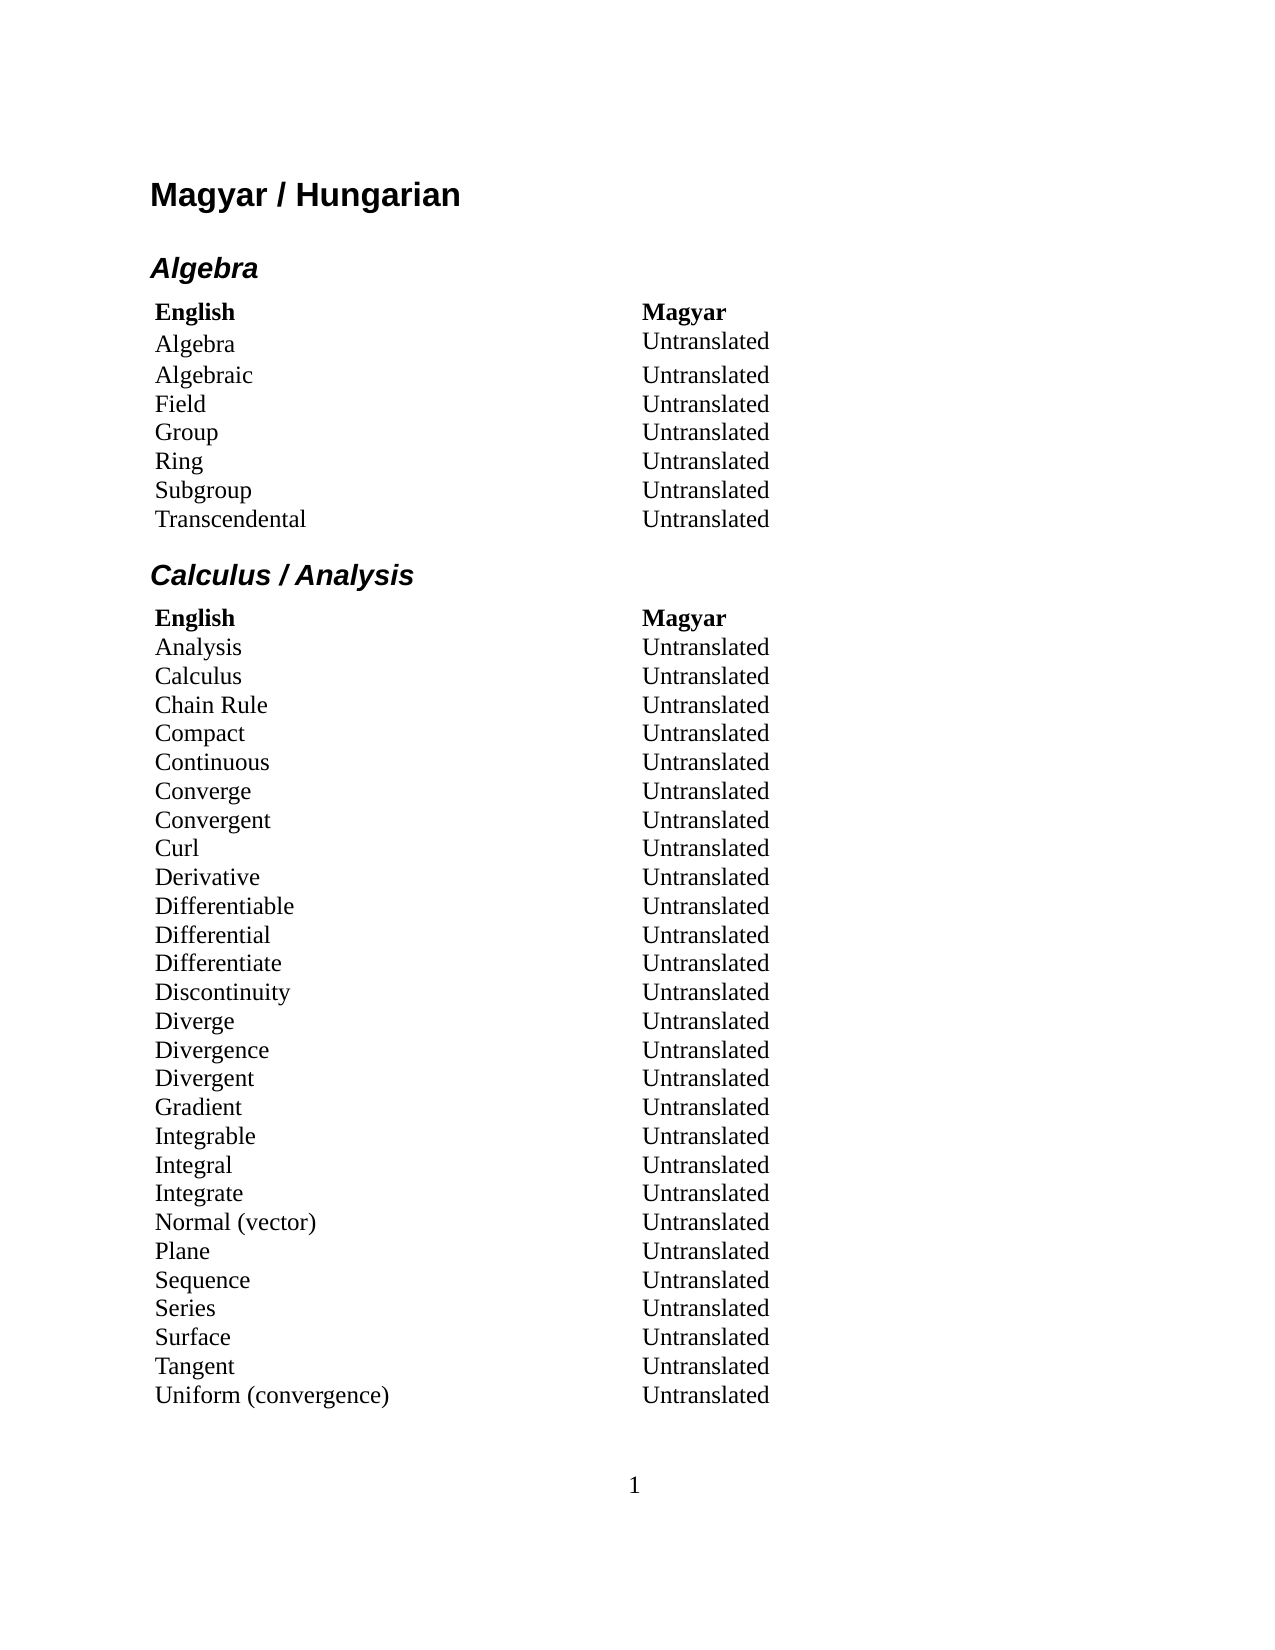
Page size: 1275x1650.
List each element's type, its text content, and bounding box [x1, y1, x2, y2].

table_cell Surface [150, 1322, 637, 1351]
table_cell Integral [150, 1150, 637, 1178]
table_cell Group [150, 418, 637, 446]
table_cell Curl [150, 834, 637, 862]
table_cell Untranslated [638, 834, 1125, 862]
table_cell Ring [150, 446, 637, 475]
table_cell Untranslated [638, 891, 1125, 920]
table_cell Divergent [150, 1064, 637, 1092]
table_cell Untranslated [638, 949, 1125, 977]
table_cell Untranslated [638, 1121, 1125, 1150]
table_cell Divergence [150, 1035, 637, 1063]
table_cell Untranslated [638, 389, 1125, 417]
table_cell Untranslated [638, 632, 1125, 661]
table_cell Untranslated [638, 1265, 1125, 1293]
table_cell Integrable [150, 1121, 637, 1150]
table_cell Untranslated [638, 1207, 1125, 1236]
table_cell Differential [150, 920, 637, 948]
table_cell Untranslated [638, 776, 1125, 805]
table_cell Derivative [150, 862, 637, 891]
table_cell Continuous [150, 747, 637, 776]
subtitle Magyar / Hungarian [150, 175, 1125, 214]
table_cell Untranslated [638, 1380, 1125, 1408]
table_cell Diverge [150, 1006, 637, 1035]
table_cell Untranslated [638, 326, 1125, 360]
table_cell Untranslated [638, 1236, 1125, 1265]
table_cell Chain Rule [150, 690, 637, 718]
table_cell Untranslated [638, 1294, 1125, 1322]
table_cell Converge [150, 776, 637, 805]
table_cell Untranslated [638, 719, 1125, 747]
table_cell ﻿Algebra [150, 326, 637, 360]
table_cell Untranslated [638, 1035, 1125, 1063]
table_header Magyar [638, 297, 1125, 326]
table_cell Normal (vector) [150, 1207, 637, 1236]
table_cell Uniform (convergence) [150, 1380, 637, 1408]
table_cell Untranslated [638, 1179, 1125, 1207]
table_header Magyar [638, 604, 1125, 632]
table_cell Untranslated [638, 977, 1125, 1006]
table_cell Field [150, 389, 637, 417]
table_header English [150, 604, 637, 632]
table_cell Gradient [150, 1092, 637, 1121]
table_cell Untranslated [638, 661, 1125, 690]
table_cell Untranslated [638, 475, 1125, 504]
table_cell Differentiate [150, 949, 637, 977]
table_cell Differentiable [150, 891, 637, 920]
table_cell Compact [150, 719, 637, 747]
table_header English [150, 297, 637, 326]
table_cell Integrate [150, 1179, 637, 1207]
table_cell Untranslated [638, 1092, 1125, 1121]
table_cell Algebraic [150, 360, 637, 389]
table_cell Untranslated [638, 690, 1125, 718]
subtitle Algebra [150, 251, 1125, 285]
table_cell Plane [150, 1236, 637, 1265]
table_cell Untranslated [638, 1064, 1125, 1092]
table_cell Untranslated [638, 805, 1125, 833]
table_cell Tangent [150, 1351, 637, 1380]
table_cell Series [150, 1294, 637, 1322]
table_cell Transcendental [150, 504, 637, 532]
table_cell Untranslated [638, 920, 1125, 948]
table_cell Untranslated [638, 504, 1125, 532]
table_cell Untranslated [638, 1322, 1125, 1351]
table_cell Untranslated [638, 418, 1125, 446]
table_cell Untranslated [638, 1006, 1125, 1035]
table_cell Untranslated [638, 360, 1125, 389]
table_cell Untranslated [638, 1150, 1125, 1178]
table_cell Untranslated [638, 446, 1125, 475]
table_cell Discontinuity [150, 977, 637, 1006]
table_cell Subgroup [150, 475, 637, 504]
table_cell Untranslated [638, 1351, 1125, 1380]
table_cell Untranslated [638, 862, 1125, 891]
table_cell Analysis [150, 632, 637, 661]
table_cell Sequence [150, 1265, 637, 1293]
table_cell Convergent [150, 805, 637, 833]
table_cell Calculus [150, 661, 637, 690]
table_cell Untranslated [638, 747, 1125, 776]
subtitle Calculus / Analysis [150, 557, 1125, 591]
